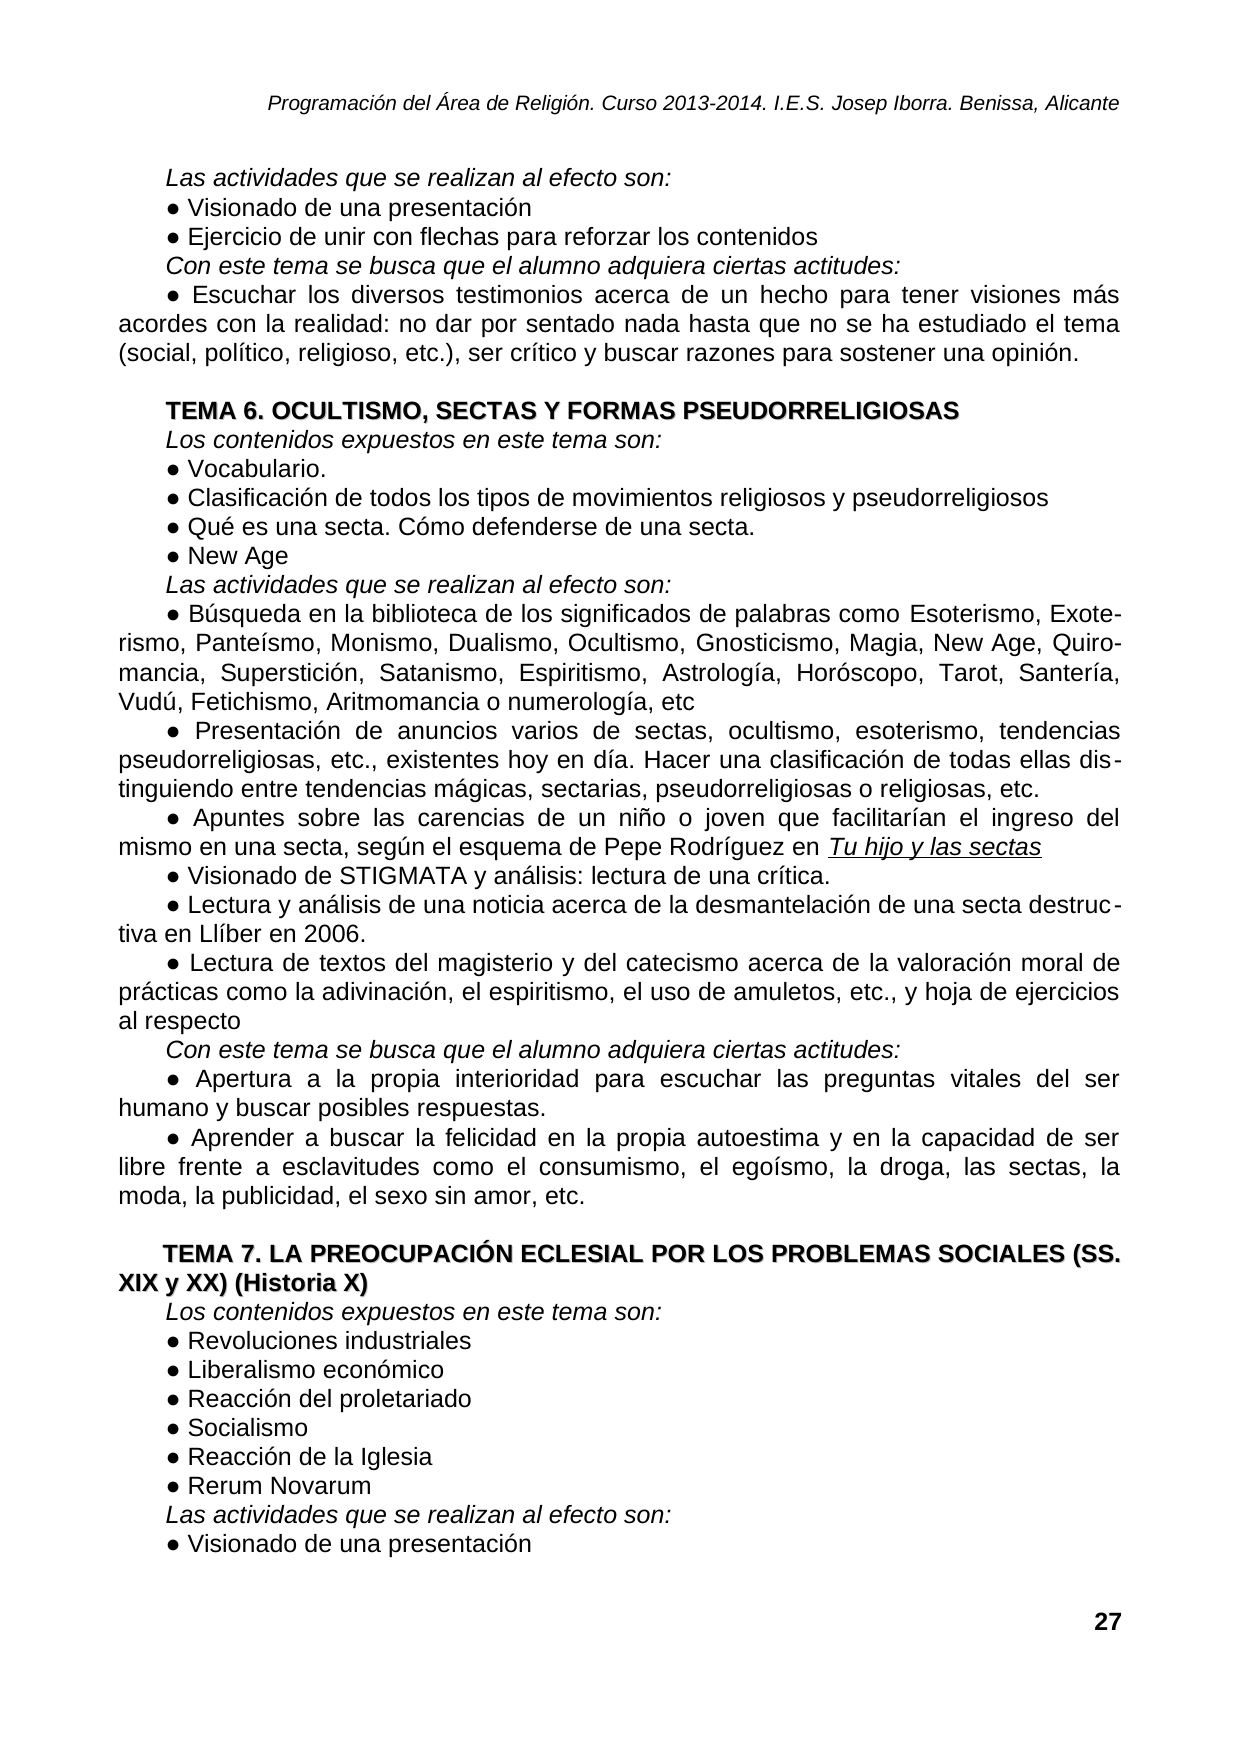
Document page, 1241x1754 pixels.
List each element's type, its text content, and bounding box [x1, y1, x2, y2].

text ● Qué es una secta. Cómo defenderse de una secta. [118, 512, 1122, 541]
text Los contenidos expuestos en este tema son: [118, 425, 1122, 454]
text Con este tema se busca que el alumno adquiera ciertas actitudes: [118, 1035, 1122, 1064]
text ● Reacción del proletariado [118, 1384, 1122, 1413]
text ● Liberalismo económico [118, 1355, 1122, 1384]
text ● Visionado de una presentación [118, 192, 1122, 221]
text ● Lectura y análisis de una noticia acerca de la desmantelación de una secta destruc­tiva en Llíber en 2006. [118, 890, 1122, 948]
text ● Visionado de una presentación [118, 1529, 1122, 1558]
text Las actividades que se realizan al efecto son: [118, 570, 1122, 599]
text ● Vocabulario. [118, 454, 1122, 483]
text ● Visionado de STIGMATA y análisis: lectura de una crítica. [118, 861, 1122, 890]
text Los contenidos expuestos en este tema son: [118, 1297, 1122, 1326]
text TEMA 7. LA PREOCUPACIÓN ECLESIAL POR LOS PROBLEMAS SOCIALES (SS. XIX y XX) (Historia X) [118, 1239, 1122, 1297]
text ● Apuntes sobre las carencias de un niño o joven que facilitarían el ingreso del mismo en una secta, según el esquema de Pepe Rodríguez en Tu hijo y las sectas [118, 803, 1122, 861]
text ● Ejercicio de unir con flechas para reforzar los contenidos [118, 221, 1122, 251]
text TEMA 6. OCULTISMO, SECTAS Y FORMAS PSEUDORRELIGIOSAS [118, 396, 1122, 425]
text Con este tema se busca que el alumno adquiera ciertas actitudes: [118, 251, 1122, 279]
text Las actividades que se realizan al efecto son: [118, 1500, 1122, 1529]
text ● Lectura de textos del magisterio y del catecismo acerca de la valoración moral de prácticas como la adivinación, el espiritismo, el uso de amuletos, etc., y hoja de ejercicios al respecto [118, 948, 1122, 1035]
text ● Aprender a buscar la felicidad en la propia autoestima y en la capacidad de ser libre frente a esclavitudes como el consumismo, el egoísmo, la droga, las sectas, la moda, la publicidad, el sexo sin amor, etc. [118, 1122, 1122, 1209]
text ● Apertura a la propia interioridad para escuchar las preguntas vitales del ser humano y buscar posibles respuestas. [118, 1064, 1122, 1122]
text ● Revoluciones industriales [118, 1326, 1122, 1355]
text ● New Age [118, 541, 1122, 570]
text Las actividades que se realizan al efecto son: [118, 163, 1122, 192]
text ● Presentación de anuncios varios de sectas, ocultismo, esoterismo, tendencias pseudorreligiosas, etc., existentes hoy en día. Hacer una clasificación de todas ellas dis­tinguiendo entre tendencias mágicas, sectarias, pseudorreligiosas o religiosas, etc. [118, 716, 1122, 803]
text ● Clasificación de todos los tipos de movimientos religiosos y pseudorreligiosos [118, 483, 1122, 512]
text ● Reacción de la Iglesia [118, 1442, 1122, 1471]
text ● Escuchar los diversos testimonios acerca de un hecho para tener visiones más acordes con la realidad: no dar por sentado nada hasta que no se ha estudiado el tema (social, político, religioso, etc.), ser crítico y buscar razones para sostener una opinión. [118, 279, 1122, 367]
text ● Rerum Novarum [118, 1471, 1122, 1500]
text ● Socialismo [118, 1413, 1122, 1442]
text ● Búsqueda en la biblioteca de los significados de palabras como Esoterismo, Exote­rismo, Panteísmo, Monismo, Dualismo, Ocultismo, Gnosticismo, Magia, New Age, Quiro­mancia, Superstición, Satanismo, Espiritismo, Astrología, Horóscopo, Tarot, Santería, Vudú, Fetichismo, Aritmomancia o numerología, etc [118, 599, 1122, 716]
